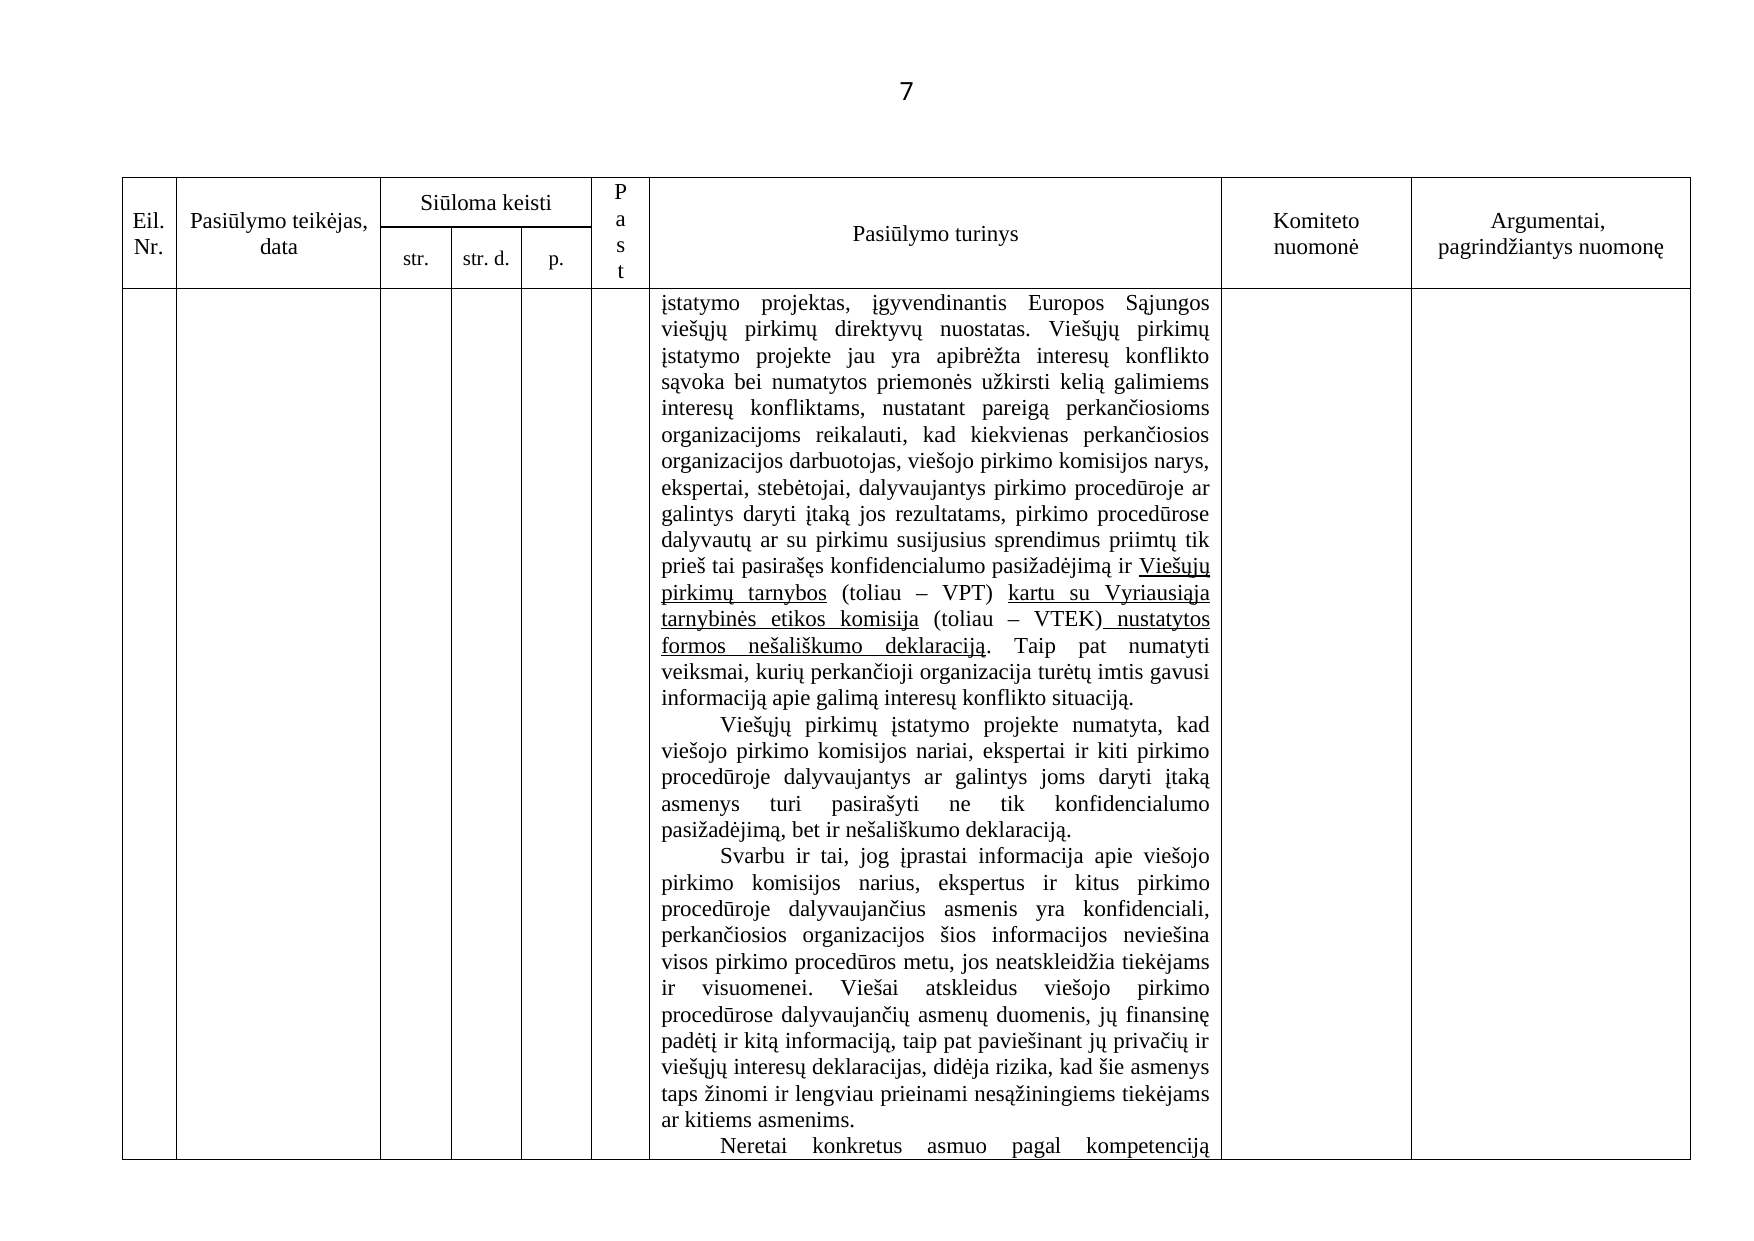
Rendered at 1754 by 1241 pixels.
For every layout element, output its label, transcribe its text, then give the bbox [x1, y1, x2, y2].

table_header Pasiūlymo turinys [650, 178, 1221, 288]
table_cell [177, 289, 380, 1159]
table_cell p. [522, 228, 591, 288]
table_cell [1412, 289, 1690, 1159]
table_header Pastabos [592, 178, 649, 288]
table_header Komiteto nuomonė [1222, 178, 1411, 288]
table_cell [522, 289, 591, 1159]
table_header Argumentai, pagrindžiantys nuomonę [1412, 178, 1690, 288]
table_header Siūloma keisti [381, 178, 591, 226]
table_cell [1222, 289, 1411, 1159]
table_cell str. [381, 228, 451, 288]
table_cell [381, 289, 451, 1159]
table_header Eil. Nr. [123, 178, 176, 288]
table_cell str. d. [452, 228, 521, 288]
table_cell įstatymo projektas, įgyvendinantis Europos Sąjungos viešųjų pirkimų direktyvų nuostatas. Viešųjų pirkimų įstatymo projekte jau yra apibrėžta interesų konflikto sąvoka bei numatytos priemonės užkirsti kelią galimiems interesų konfliktams, nustatant pareigą perkančiosioms organizacijoms reikalauti, kad kiekvienas perkančiosios organizacijos darbuotojas, viešojo pirkimo komisijos narys, ekspertai, stebėtojai, dalyvaujantys pirkimo procedūroje ar galintys daryti įtaką jos rezultatams, pirkimo procedūrose dalyvautų ar su pirkimu susijusius sprendimus priimtų tik prieš tai pasirašęs konfidencialumo pasižadėjimą ir Viešųjų pirkimų tarnybos (toliau – VPT) kartu su Vyriausiąja tarnybinės etikos komisija (toliau – VTEK) nustatytos formos nešališkumo deklaraciją. Taip pat numatyti veiksmai, kurių perkančioji organizacija turėtų imtis gavusi informaciją apie galimą interesų konflikto situaciją. Viešųjų pirkimų įstatymo projekte numatyta, kad viešojo pirkimo komisijos nariai, ekspertai ir kiti pirkimo procedūroje dalyvaujantys ar galintys joms daryti įtaką asmenys turi pasirašyti ne tik konfidencialumo pasižadėjimą, bet ir nešališkumo deklaraciją. Svarbu ir tai, jog įprastai informacija apie viešojo pirkimo komisijos narius, ekspertus ir kitus pirkimo procedūroje dalyvaujančius asmenis yra konfidenciali, perkančiosios organizacijos šios informacijos neviešina visos pirkimo procedūros metu, jos neatskleidžia tiekėjams ir visuomenei. Viešai atskleidus viešojo pirkimo procedūrose dalyvaujančių asmenų duomenis, jų finansinę padėtį ir kitą informaciją, taip pat paviešinant jų privačių ir viešųjų interesų deklaracijas, didėja rizika, kad šie asmenys taps žinomi ir lengviau prieinami nesąžiningiems tiekėjams ar kitiems asmenims. Neretai konkretus asmuo pagal kompetenciją [650, 289, 1221, 1159]
table_cell [452, 289, 521, 1159]
table_cell [123, 289, 176, 1159]
table_header Pasiūlymo teikėjas, data [177, 178, 380, 288]
table_cell [592, 289, 649, 1159]
